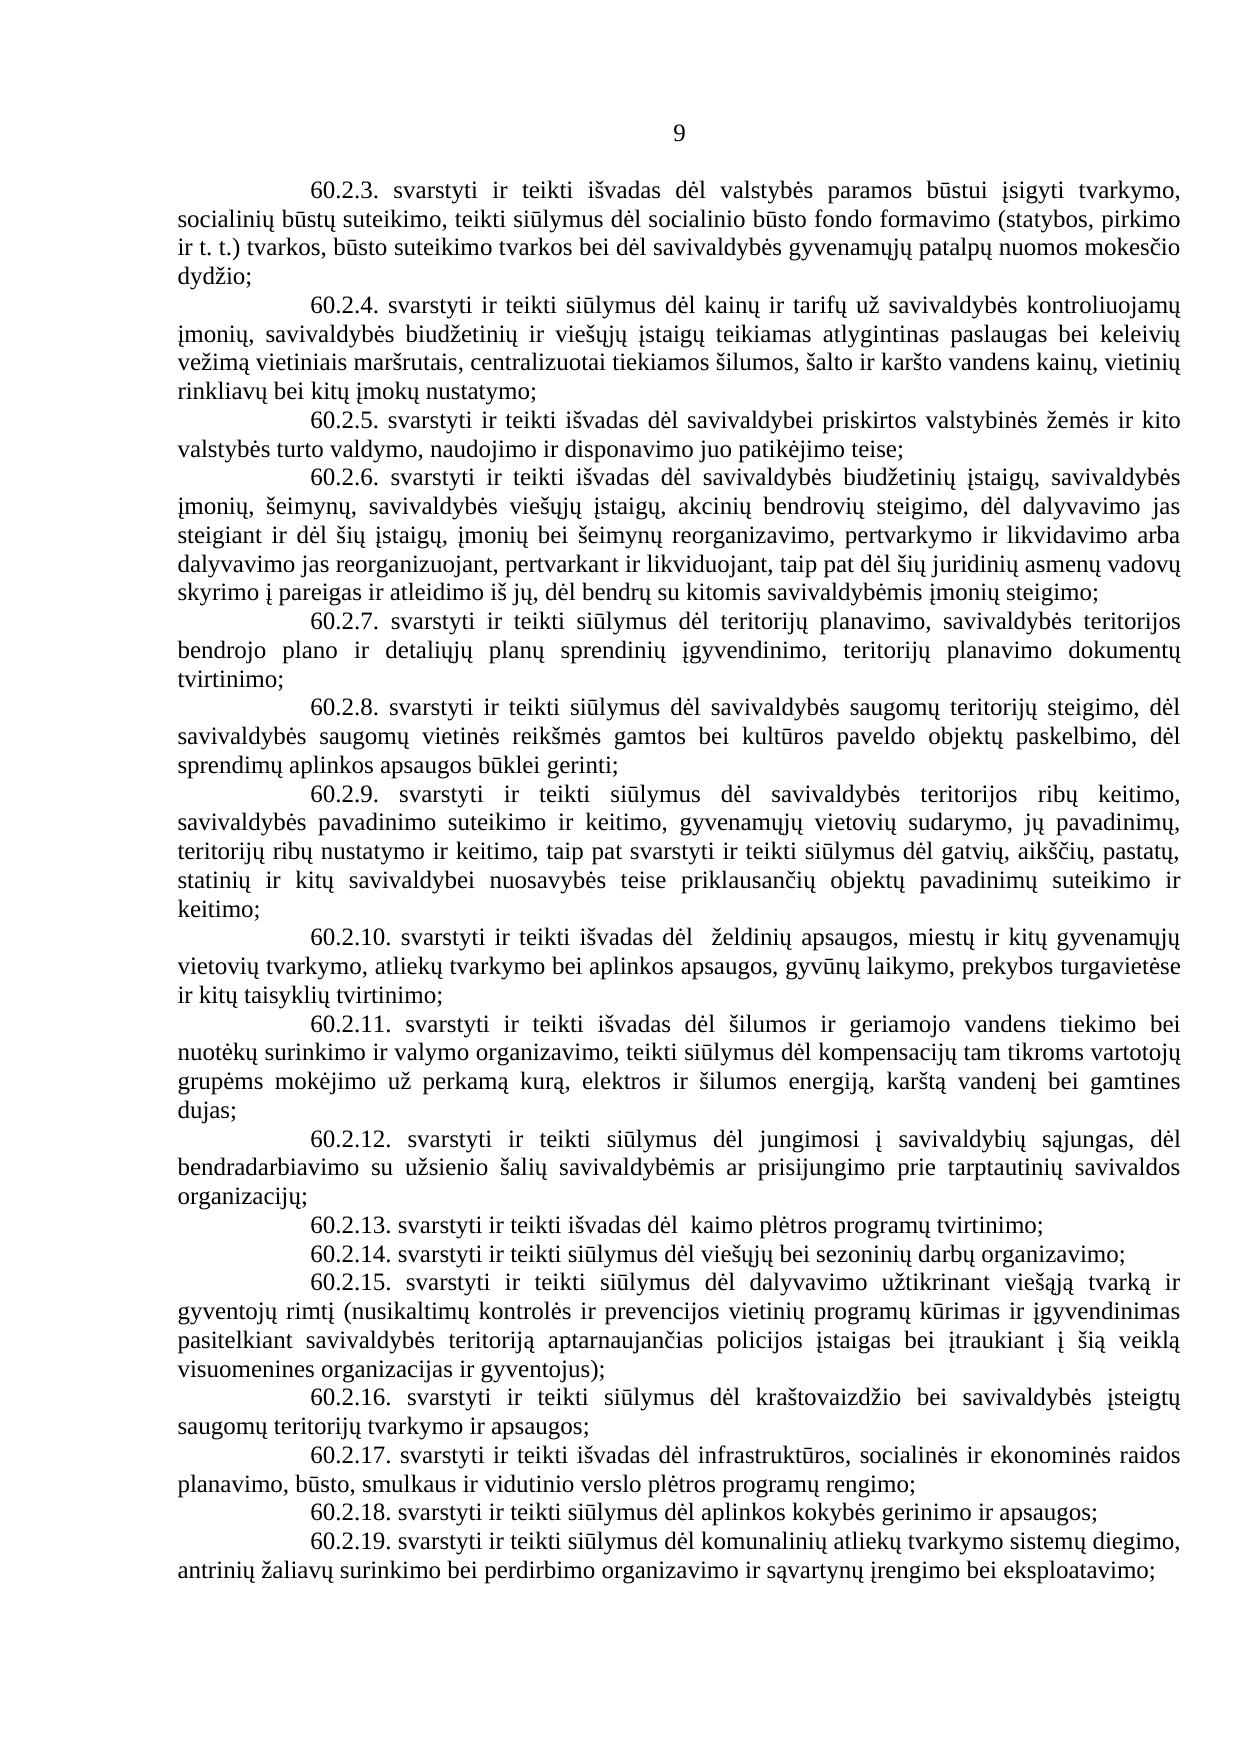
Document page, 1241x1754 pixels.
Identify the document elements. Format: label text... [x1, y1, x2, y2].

text 60.2.9. svarstyti ir teikti siūlymus dėl savivaldybės teritorijos ribų keitimo, savivaldybės pavadinimo suteikimo ir keitimo, gyvenamųjų vietovių sudarymo, jų pavadinimų, teritorijų ribų nustatymo ir keitimo, taip pat svarstyti ir teikti siūlymus dėl gatvių, aikščių, pastatų, statinių ir kitų savivaldybei nuosavybės teise priklausančių objektų pavadinimų suteikimo ir keitimo; [177, 779, 1181, 922]
text 60.2.12. svarstyti ir teikti siūlymus dėl jungimosi į savivaldybių sąjungas, dėl bendradarbiavimo su užsienio šalių savivaldybėmis ar prisijungimo prie tarptautinių savivaldos organizacijų; [177, 1124, 1181, 1210]
text 60.2.7. svarstyti ir teikti siūlymus dėl teritorijų planavimo, savivaldybės teritorijos bendrojo plano ir detaliųjų planų sprendinių įgyvendinimo, teritorijų planavimo dokumentų tvirtinimo; [177, 606, 1181, 692]
text 60.2.14. svarstyti ir teikti siūlymus dėl viešųjų bei sezoninių darbų organizavimo; [177, 1239, 1181, 1267]
text 60.2.4. svarstyti ir teikti siūlymus dėl kainų ir tarifų už savivaldybės kontroliuojamų įmonių, savivaldybės biudžetinių ir viešųjų įstaigų teikiamas atlygintinas paslaugas bei keleivių vežimą vietiniais maršrutais, centralizuotai tiekiamos šilumos, šalto ir karšto vandens kainų, vietinių rinkliavų bei kitų įmokų nustatymo; [177, 290, 1181, 405]
text 60.2.3. svarstyti ir teikti išvadas dėl valstybės paramos būstui įsigyti tvarkymo, socialinių būstų suteikimo, teikti siūlymus dėl socialinio būsto fondo formavimo (statybos, pirkimo ir t. t.) tvarkos, būsto suteikimo tvarkos bei dėl savivaldybės gyvenamųjų patalpų nuomos mokesčio dydžio; [177, 175, 1181, 290]
text 60.2.8. svarstyti ir teikti siūlymus dėl savivaldybės saugomų teritorijų steigimo, dėl savivaldybės saugomų vietinės reikšmės gamtos bei kultūros paveldo objektų paskelbimo, dėl sprendimų aplinkos apsaugos būklei gerinti; [177, 692, 1181, 779]
text 60.2.13. svarstyti ir teikti išvadas dėl kaimo plėtros programų tvirtinimo; [177, 1210, 1181, 1239]
text 60.2.18. svarstyti ir teikti siūlymus dėl aplinkos kokybės gerinimo ir apsaugos; [177, 1497, 1181, 1526]
text 60.2.5. svarstyti ir teikti išvadas dėl savivaldybei priskirtos valstybinės žemės ir kito valstybės turto valdymo, naudojimo ir disponavimo juo patikėjimo teise; [177, 405, 1181, 462]
text 60.2.19. svarstyti ir teikti siūlymus dėl komunalinių atliekų tvarkymo sistemų diegimo, antrinių žaliavų surinkimo bei perdirbimo organizavimo ir sąvartynų įrengimo bei eksploatavimo; [177, 1526, 1181, 1584]
text 60.2.16. svarstyti ir teikti siūlymus dėl kraštovaizdžio bei savivaldybės įsteigtų saugomų teritorijų tvarkymo ir apsaugos; [177, 1382, 1181, 1440]
text 60.2.11. svarstyti ir teikti išvadas dėl šilumos ir geriamojo vandens tiekimo bei nuotėkų surinkimo ir valymo organizavimo, teikti siūlymus dėl kompensacijų tam tikroms vartotojų grupėms mokėjimo už perkamą kurą, elektros ir šilumos energiją, karštą vandenį bei gamtines dujas; [177, 1009, 1181, 1124]
text 60.2.17. svarstyti ir teikti išvadas dėl infrastruktūros, socialinės ir ekonominės raidos planavimo, būsto, smulkaus ir vidutinio verslo plėtros programų rengimo; [177, 1440, 1181, 1497]
text 60.2.15. svarstyti ir teikti siūlymus dėl dalyvavimo užtikrinant viešąją tvarką ir gyventojų rimtį (nusikaltimų kontrolės ir prevencijos vietinių programų kūrimas ir įgyvendinimas pasitelkiant savivaldybės teritoriją aptarnaujančias policijos įstaigas bei įtraukiant į šią veiklą visuomenines organizacijas ir gyventojus); [177, 1267, 1181, 1382]
text 60.2.10. svarstyti ir teikti išvadas dėl želdinių apsaugos, miestų ir kitų gyvenamųjų vietovių tvarkymo, atliekų tvarkymo bei aplinkos apsaugos, gyvūnų laikymo, prekybos turgavietėse ir kitų taisyklių tvirtinimo; [177, 922, 1181, 1009]
text 60.2.6. svarstyti ir teikti išvadas dėl savivaldybės biudžetinių įstaigų, savivaldybės įmonių, šeimynų, savivaldybės viešųjų įstaigų, akcinių bendrovių steigimo, dėl dalyvavimo jas steigiant ir dėl šių įstaigų, įmonių bei šeimynų reorganizavimo, pertvarkymo ir likvidavimo arba dalyvavimo jas reorganizuojant, pertvarkant ir likviduojant, taip pat dėl šių juridinių asmenų vadovų skyrimo į pareigas ir atleidimo iš jų, dėl bendrų su kitomis savivaldybėmis įmonių steigimo; [177, 462, 1181, 606]
